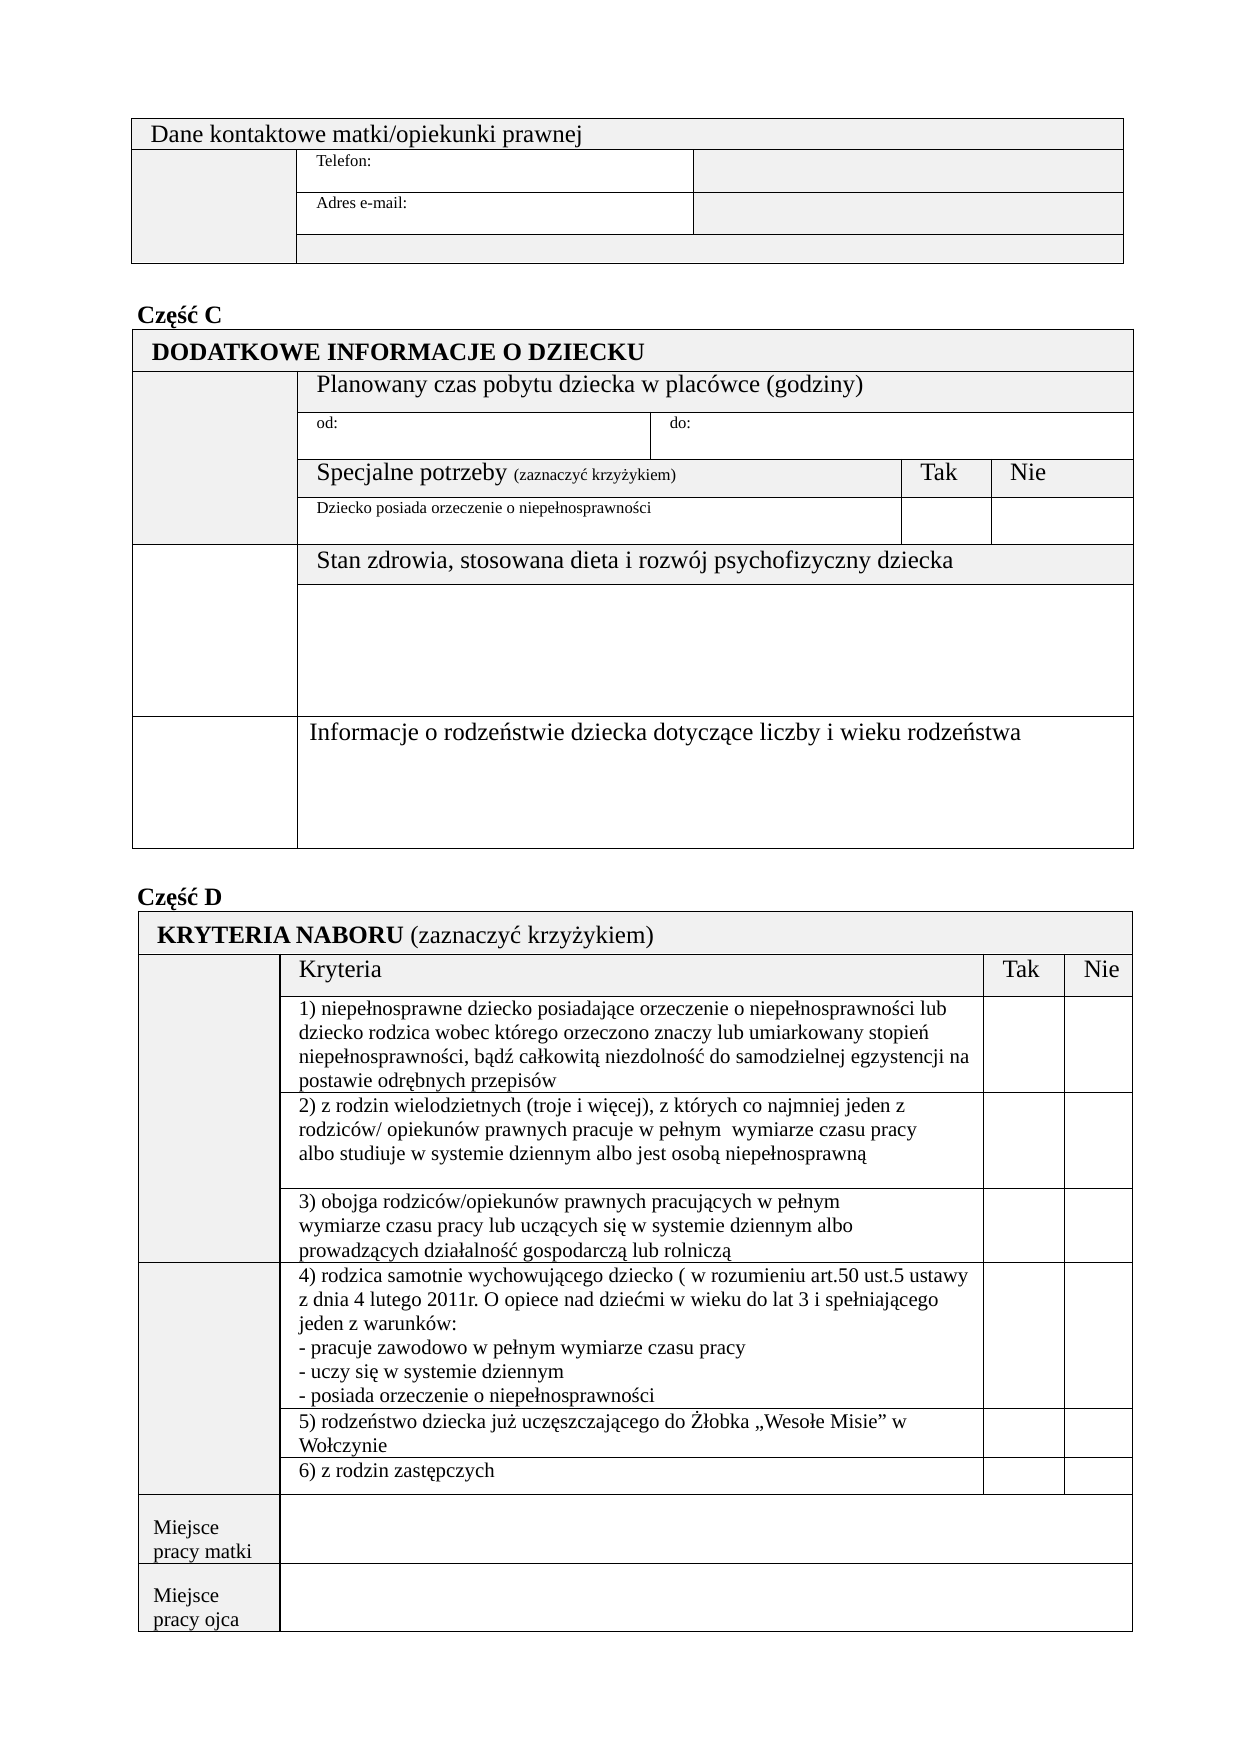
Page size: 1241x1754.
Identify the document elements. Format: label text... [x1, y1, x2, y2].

table_cell 1) niepełnosprawne dziecko posiadające orzeczenie o niepełnosprawności lub dziecko rodzica wobec którego orzeczono znaczy lub umiarkowany stopień niepełnosprawności, bądź całkowitą niezdolność do samodzielnej egzystencji na postawie odrębnych przepisów [281, 997, 983, 1092]
table_header DODATKOWE INFORMACJE O DZIECKU [133, 330, 1133, 371]
table_cell [298, 585, 1133, 716]
table_cell [902, 498, 991, 544]
table_cell Nie [992, 460, 1133, 497]
table_cell do: [651, 413, 1133, 459]
table_cell [984, 1263, 1064, 1407]
table_cell Nie [1065, 955, 1132, 996]
table_cell Dane kontaktowe matki/opiekunki prawnej [132, 119, 1123, 149]
table_cell [694, 150, 1123, 192]
table_cell [1065, 1189, 1132, 1262]
table_cell [132, 150, 296, 262]
table_cell od: [298, 413, 650, 459]
table_cell [984, 1189, 1064, 1262]
table_cell Specjalne potrzeby (zaznaczyć krzyżykiem) [298, 460, 901, 497]
table_cell Dziecko posiada orzeczenie o niepełnosprawności [298, 498, 901, 544]
table_cell [1065, 1409, 1132, 1457]
table_cell [1065, 1093, 1132, 1188]
table_cell [133, 545, 297, 584]
table_cell [133, 717, 297, 848]
table_header KRYTERIA NABORU (zaznaczyć krzyżykiem) [139, 912, 1132, 953]
table_cell [984, 1093, 1064, 1188]
table_cell [139, 1263, 279, 1494]
table_cell [984, 1409, 1064, 1457]
table_cell Miejsce pracy matki [139, 1495, 279, 1563]
table_cell [297, 235, 1123, 262]
table_cell 5) rodzeństwo dziecka już uczęszczającego do Żłobka „Wesołe Misie” w Wołczynie [281, 1409, 983, 1457]
table_cell [281, 1495, 1132, 1563]
table_cell 3) obojga rodziców/opiekunów prawnych pracujących w pełnym wymiarze czasu pracy lub uczących się w systemie dziennym albo prowadzących działalność gospodarczą lub rolniczą [281, 1189, 983, 1262]
table_cell Informacje o rodzeństwie dziecka dotyczące liczby i wieku rodzeństwa [298, 717, 1133, 848]
text Część D [137, 882, 1122, 911]
table_cell 2) z rodzin wielodzietnych (troje i więcej), z których co najmniej jeden z rodziców/ opiekunów prawnych pracuje w pełnym wymiarze czasu pracy albo studiuje w systemie dziennym albo jest osobą niepełnosprawną [281, 1093, 983, 1188]
table_cell 6) z rodzin zastępczych [281, 1458, 983, 1494]
table_cell Planowany czas pobytu dziecka w placówce (godziny) [298, 372, 1133, 412]
table_cell Tak [984, 955, 1064, 996]
table_cell [133, 584, 297, 716]
table_cell [133, 372, 297, 544]
table_cell [281, 1564, 1132, 1631]
text Część C [118, 300, 1122, 328]
table_cell [992, 498, 1133, 544]
table_cell [984, 1458, 1064, 1494]
table_cell [694, 193, 1123, 234]
table_cell [1065, 1263, 1132, 1407]
table_cell [984, 997, 1064, 1092]
table_cell [139, 955, 279, 1262]
table_cell Kryteria [281, 955, 983, 996]
table_cell [1065, 997, 1132, 1092]
table_cell Telefon: [297, 150, 693, 192]
table_cell Miejsce pracy ojca [139, 1564, 279, 1631]
table_cell 4) rodzica samotnie wychowującego dziecko ( w rozumieniu art.50 ust.5 ustawy z dnia 4 lutego 2011r. O opiece nad dziećmi w wieku do lat 3 i spełniającego jeden z warunków: - pracuje zawodowo w pełnym wymiarze czasu pracy - uczy się w systemie dziennym - posiada orzeczenie o niepełnosprawności [281, 1263, 983, 1407]
table_cell [1065, 1458, 1132, 1494]
table_cell Adres e-mail: [297, 193, 693, 234]
table_cell Stan zdrowia, stosowana dieta i rozwój psychofizyczny dziecka [298, 545, 1133, 584]
table_cell Tak [902, 460, 991, 497]
